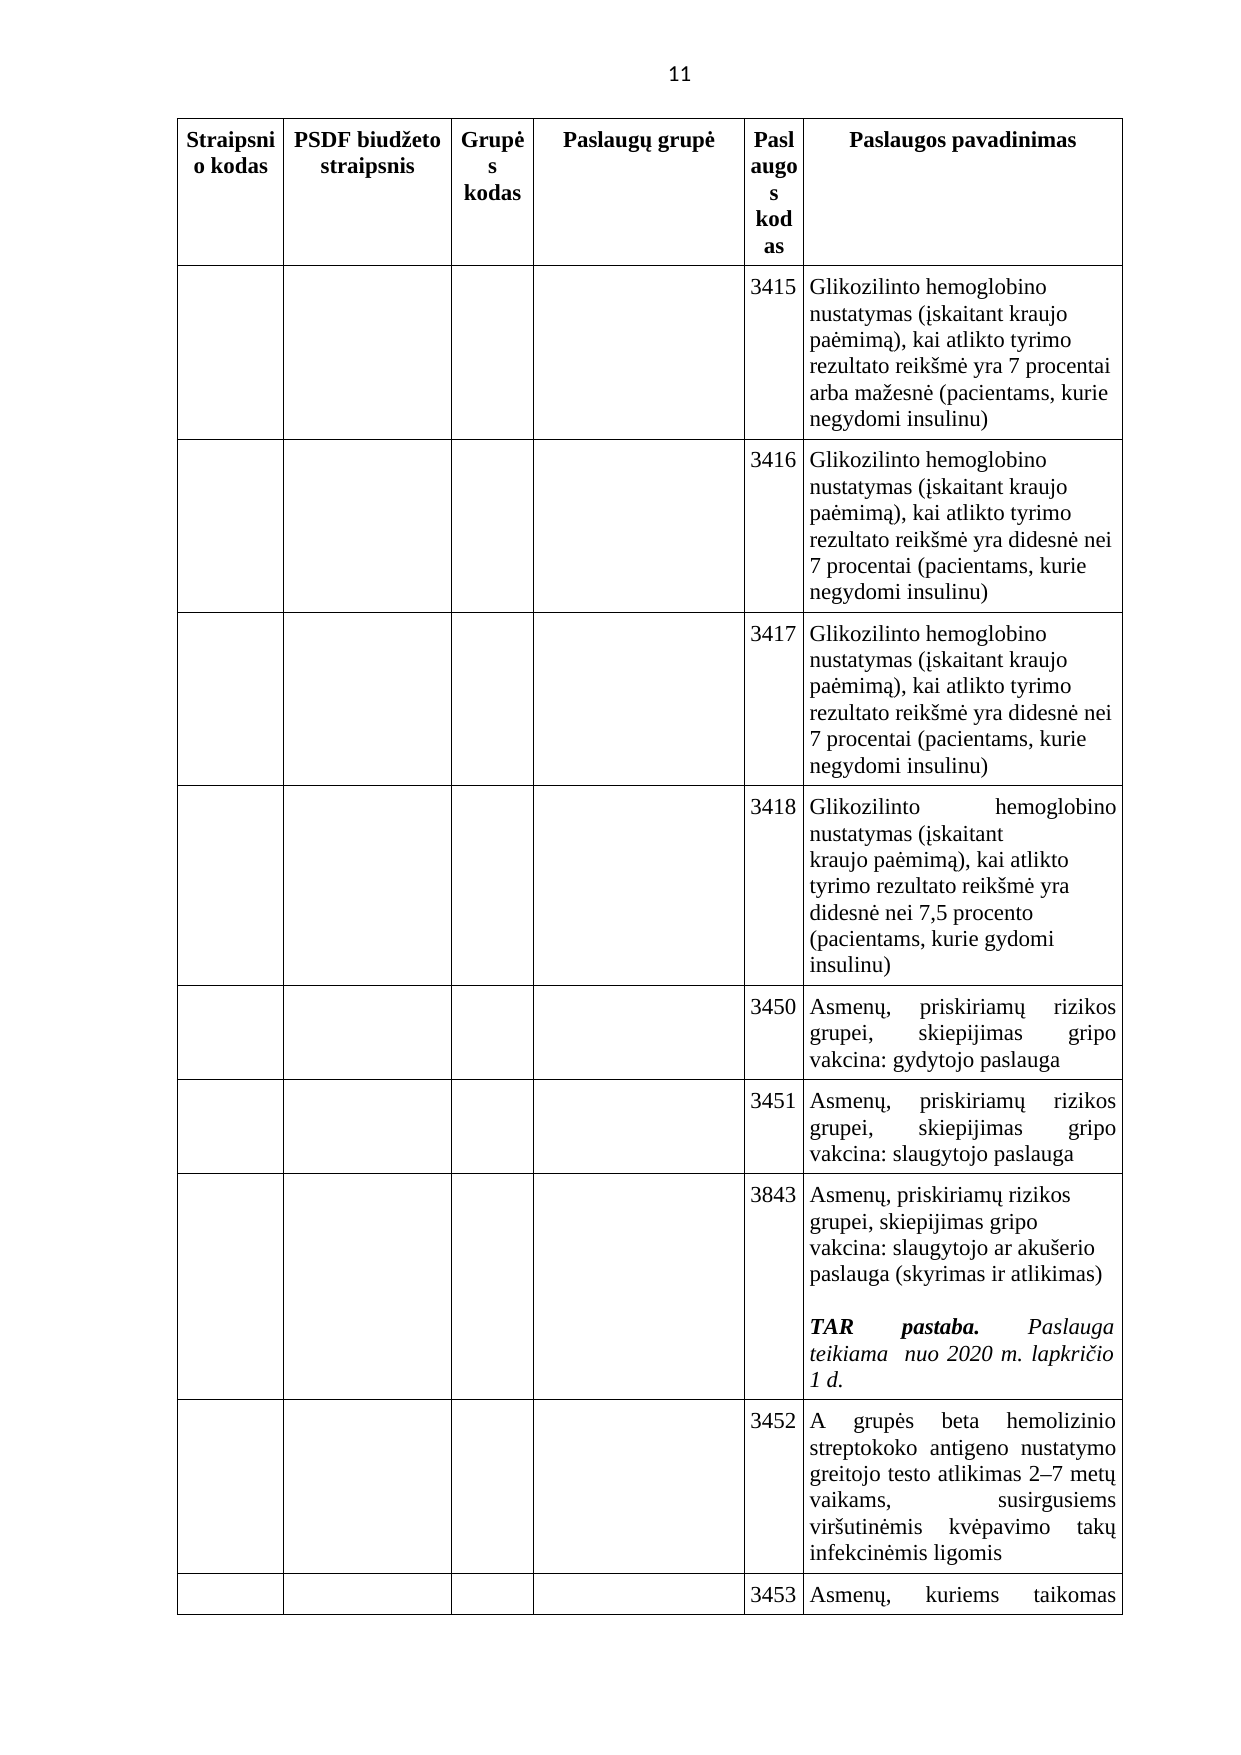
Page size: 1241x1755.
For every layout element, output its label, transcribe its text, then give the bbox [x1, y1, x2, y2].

table_cell [452, 440, 533, 612]
table_cell [178, 1080, 283, 1173]
table_cell [534, 1400, 744, 1573]
table_cell [452, 986, 533, 1079]
table_cell [284, 986, 451, 1079]
table_cell Glikozilinto hemoglobino nustatymas (įskaitant kraujo paėmimą), kai atlikto tyrimo rezultato reikšmė yra didesnė nei 7 procentai (pacientams, kurie negydomi insulinu) [804, 440, 1122, 612]
table_cell [452, 266, 533, 438]
table_cell [452, 1574, 533, 1614]
table_cell 3452 [745, 1400, 803, 1573]
table_cell [178, 613, 283, 785]
table_cell Asmenų, priskiriamų rizikos grupei, skiepijimas gripo vakcina: slaugytojo paslauga [804, 1080, 1122, 1173]
table_cell [284, 1400, 451, 1573]
table_cell [534, 266, 744, 438]
table_cell 3451 [745, 1080, 803, 1173]
table_cell 3843 [745, 1174, 803, 1399]
table_cell 3415 [745, 266, 803, 438]
table_cell Asmenų, priskiriamų rizikos grupei, skiepijimas gripo vakcina: slaugytojo ar akušerio paslauga (skyrimas ir atlikimas) TAR pastaba. Paslauga teikiama nuo 2020 m. lapkričio 1 d. [804, 1174, 1122, 1399]
table_header Paslaugos pavadinimas [804, 119, 1122, 265]
table_cell A grupės beta hemolizinio streptokoko antigeno nustatymo greitojo testo atlikimas 2–7 metų vaikams, susirgusiems viršutinėmis kvėpavimo takų infekcinėmis ligomis [804, 1400, 1122, 1573]
table_cell [452, 1400, 533, 1573]
table_cell [178, 1574, 283, 1614]
table_cell Glikozilinto hemoglobino nustatymas (įskaitant kraujo paėmimą), kai atlikto tyrimo rezultato reikšmė yra didesnė nei 7 procentai (pacientams, kurie negydomi insulinu) [804, 613, 1122, 785]
table_cell [284, 1080, 451, 1173]
table_cell [178, 266, 283, 438]
table_cell [452, 1080, 533, 1173]
table_cell 3450 [745, 986, 803, 1079]
table_header Paslaugų grupė [534, 119, 744, 265]
table_cell [178, 986, 283, 1079]
table_cell [534, 1080, 744, 1173]
table_cell 3418 [745, 786, 803, 985]
table_cell [284, 786, 451, 985]
table_cell [534, 613, 744, 785]
table_cell [284, 1574, 451, 1614]
table_cell [534, 1174, 744, 1399]
table_cell [534, 1574, 744, 1614]
table_cell [452, 786, 533, 985]
table_cell [284, 266, 451, 438]
table_cell [284, 440, 451, 612]
table_cell 3417 [745, 613, 803, 785]
table_cell [178, 1174, 283, 1399]
table_cell [452, 613, 533, 785]
table_header Grupės kodas [452, 119, 533, 265]
table_header PSDF biudžeto straipsnis [284, 119, 451, 265]
table_header Paslaugos kodas [745, 119, 803, 265]
table_cell 3453 [745, 1574, 803, 1614]
table_cell Asmenų, kuriems taikomas [804, 1574, 1122, 1614]
table_header Straipsnio kodas [178, 119, 283, 265]
table_cell Glikozilinto hemoglobino nustatymas (įskaitant kraujo paėmimą), kai atlikto tyrimo rezultato reikšmė yra didesnė nei 7,5 procento (pacientams, kurie gydomi insulinu) [804, 786, 1122, 985]
table_cell Glikozilinto hemoglobino nustatymas (įskaitant kraujo paėmimą), kai atlikto tyrimo rezultato reikšmė yra 7 procentai arba mažesnė (pacientams, kurie negydomi insulinu) [804, 266, 1122, 438]
table_cell [534, 440, 744, 612]
table_cell [178, 1400, 283, 1573]
table_cell [178, 440, 283, 612]
table_cell [534, 986, 744, 1079]
table_cell Asmenų, priskiriamų rizikos grupei, skiepijimas gripo vakcina: gydytojo paslauga [804, 986, 1122, 1079]
table_cell [284, 613, 451, 785]
table_cell [178, 786, 283, 985]
table_cell 3416 [745, 440, 803, 612]
table_cell [284, 1174, 451, 1399]
table_cell [452, 1174, 533, 1399]
table_cell [534, 786, 744, 985]
